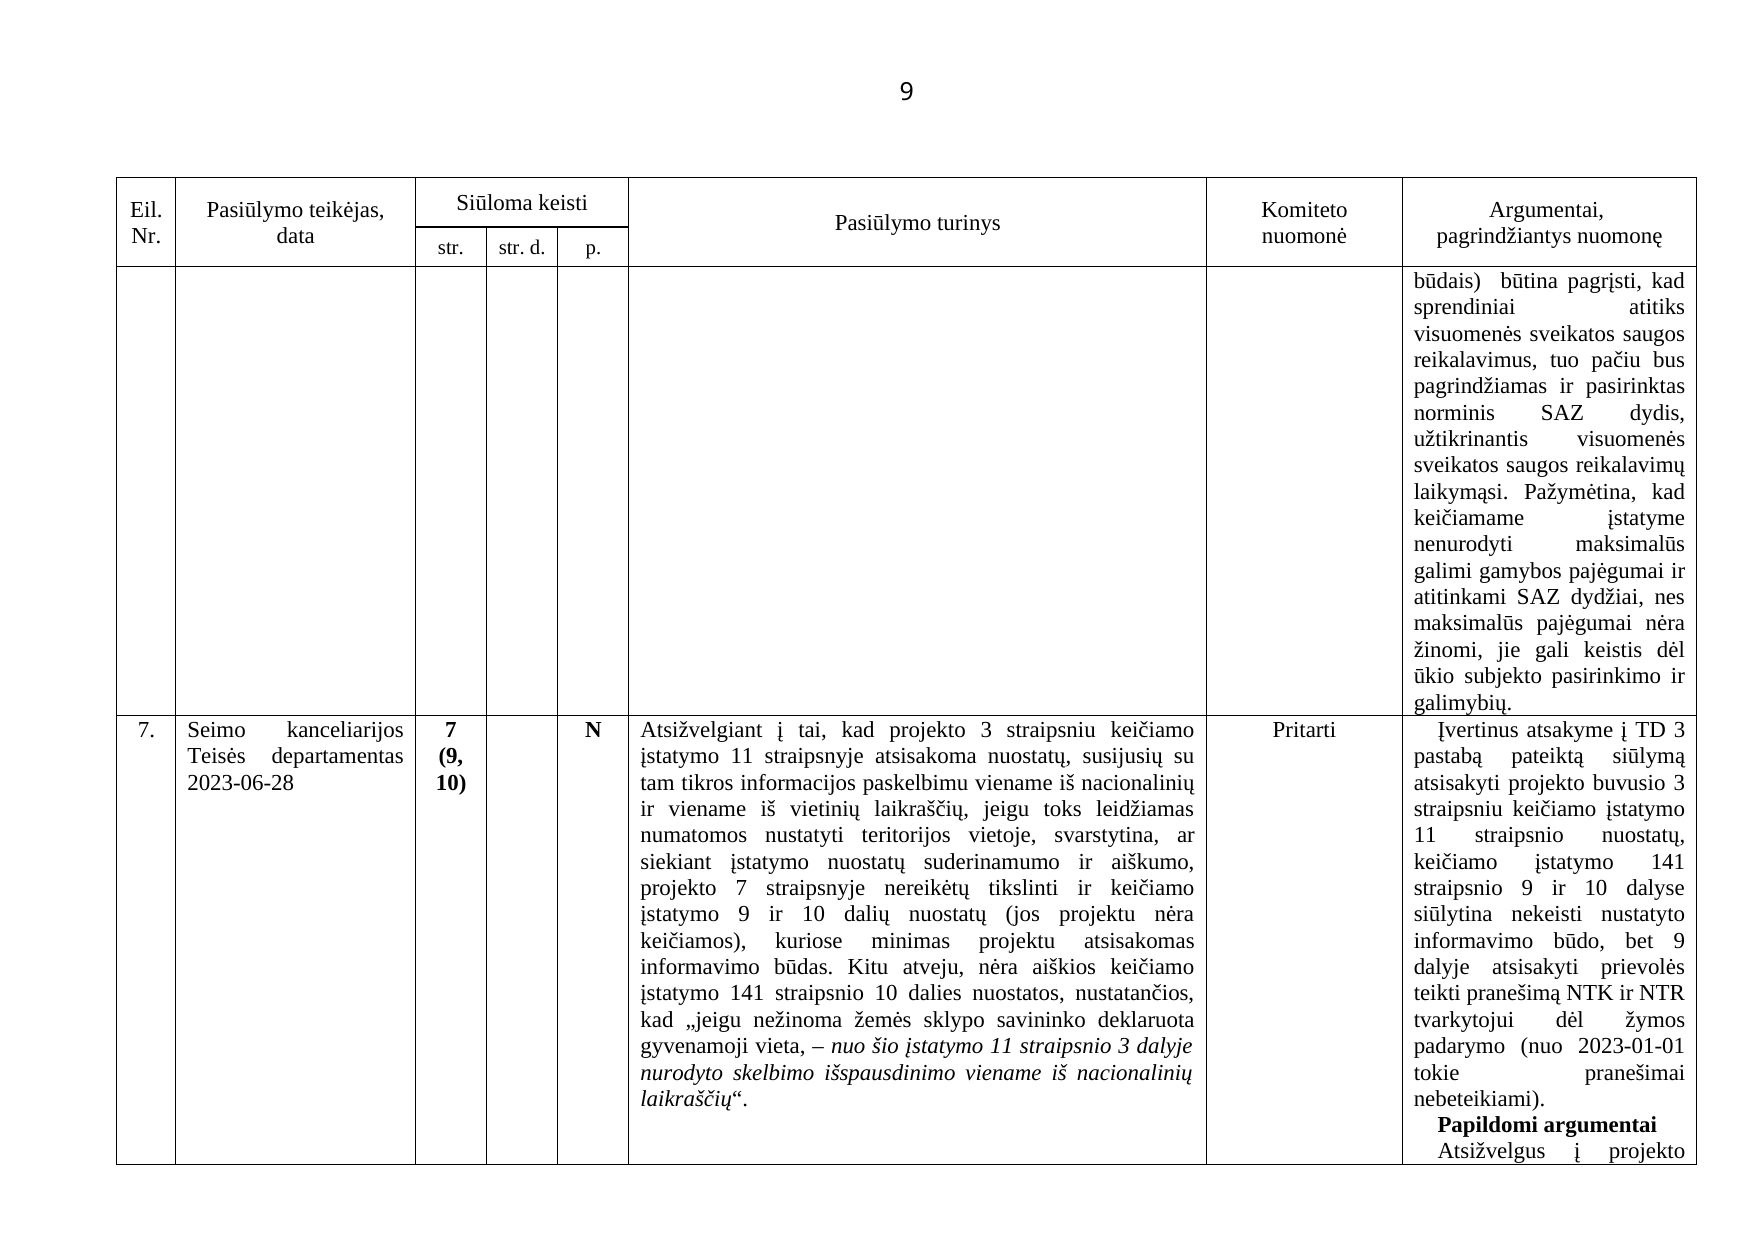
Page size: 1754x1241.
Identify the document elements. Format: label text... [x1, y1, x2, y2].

table_cell [629, 267, 1206, 715]
table_header Komiteto nuomonė [1207, 178, 1402, 266]
table_cell Seimo kanceliarijos Teisės departamentas 2023-06-28 [176, 716, 415, 1164]
table_header Siūloma keisti [416, 178, 628, 226]
table_cell [558, 267, 628, 715]
table_cell [487, 716, 557, 1164]
table_cell [176, 267, 415, 715]
table_header Pasiūlymo turinys [629, 178, 1206, 266]
table_cell 7. [117, 716, 175, 1164]
table_cell N [558, 716, 628, 1164]
table_cell 7 (9, 10) [416, 716, 486, 1164]
table_cell [416, 267, 486, 715]
table_cell būdais) būtina pagrįsti, kad sprendiniai atitiks visuomenės sveikatos saugos reikalavimus, tuo pačiu bus pagrindžiamas ir pasirinktas norminis SAZ dydis, užtikrinantis visuomenės sveikatos saugos reikalavimų laikymąsi. Pažymėtina, kad keičiamame įstatyme nenurodyti maksimalūs galimi gamybos pajėgumai ir atitinkami SAZ dydžiai, nes maksimalūs pajėgumai nėra žinomi, jie gali keistis dėl ūkio subjekto pasirinkimo ir galimybių. [1403, 267, 1696, 715]
table_header Pasiūlymo teikėjas, data [176, 178, 415, 266]
table_cell str. [416, 228, 486, 266]
table_cell [117, 267, 175, 715]
table_cell [1207, 267, 1402, 715]
table_cell Atsižvelgiant į tai, kad projekto 3 straipsniu keičiamo įstatymo 11 straipsnyje atsisakoma nuostatų, susijusių su tam tikros informacijos paskelbimu viename iš nacionalinių ir viename iš vietinių laikraščių, jeigu toks leidžiamas numatomos nustatyti teritorijos vietoje, svarstytina, ar siekiant įstatymo nuostatų suderinamumo ir aiškumo, projekto 7 straipsnyje nereikėtų tikslinti ir keičiamo įstatymo 9 ir 10 dalių nuostatų (jos projektu nėra keičiamos), kuriose minimas projektu atsisakomas informavimo būdas. Kitu atveju, nėra aiškios keičiamo įstatymo 141 straipsnio 10 dalies nuostatos, nustatančios, kad „jeigu nežinoma žemės sklypo savininko deklaruota gyvenamoji vieta, – nuo šio įstatymo 11 straipsnio 3 dalyje nurodyto skelbimo išspausdinimo viename iš nacionalinių laikraščių“. [629, 716, 1206, 1164]
table_cell Pritarti [1207, 716, 1402, 1164]
table_cell Įvertinus atsakyme į TD 3 pastabą pateiktą siūlymą atsisakyti projekto buvusio 3 straipsniu keičiamo įstatymo 11 straipsnio nuostatų, keičiamo įstatymo 141 straipsnio 9 ir 10 dalyse siūlytina nekeisti nustatyto informavimo būdo, bet 9 dalyje atsisakyti prievolės teikti pranešimą NTK ir NTR tvarkytojui dėl žymos padarymo (nuo 2023-01-01 tokie pranešimai nebeteikiami). Papildomi argumentai Atsižvelgus į projekto [1403, 716, 1696, 1164]
table_cell str. d. [487, 228, 557, 266]
table_header Argumentai, pagrindžiantys nuomonę [1403, 178, 1696, 266]
table_header Eil. Nr. [117, 178, 175, 266]
table_cell [487, 267, 557, 715]
table_cell p. [558, 228, 628, 266]
